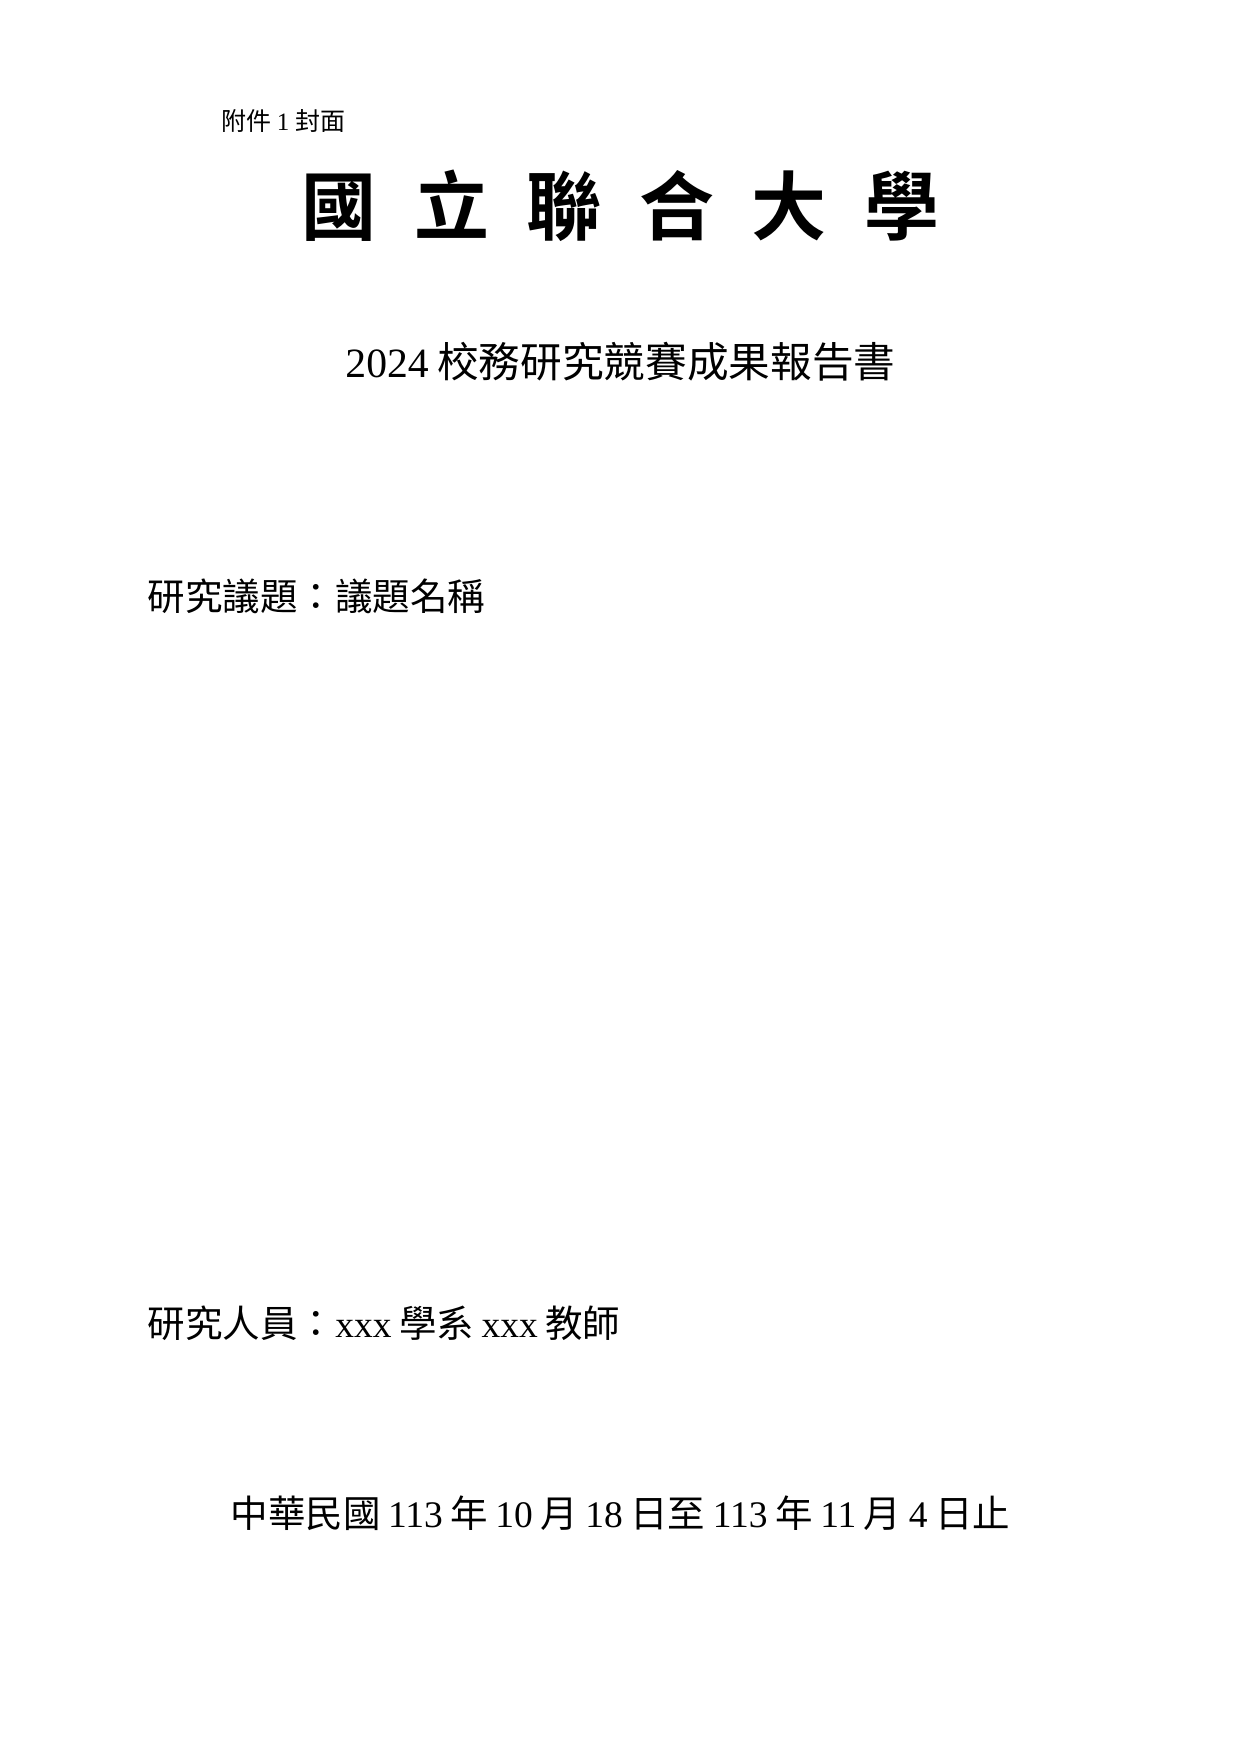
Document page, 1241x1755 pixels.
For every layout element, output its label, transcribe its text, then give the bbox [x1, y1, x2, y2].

text 2024校務研究競賽成果報告書 [148, 329, 1093, 389]
text 研究人員：xxx學系xxx教師 [148, 1294, 1093, 1348]
text 研究議題：議題名稱 [148, 567, 1093, 621]
text 中華民國113年10月18日至113年11月4日止 [148, 1484, 1093, 1539]
text 國 立 聯 合 大 學 [148, 148, 1093, 256]
